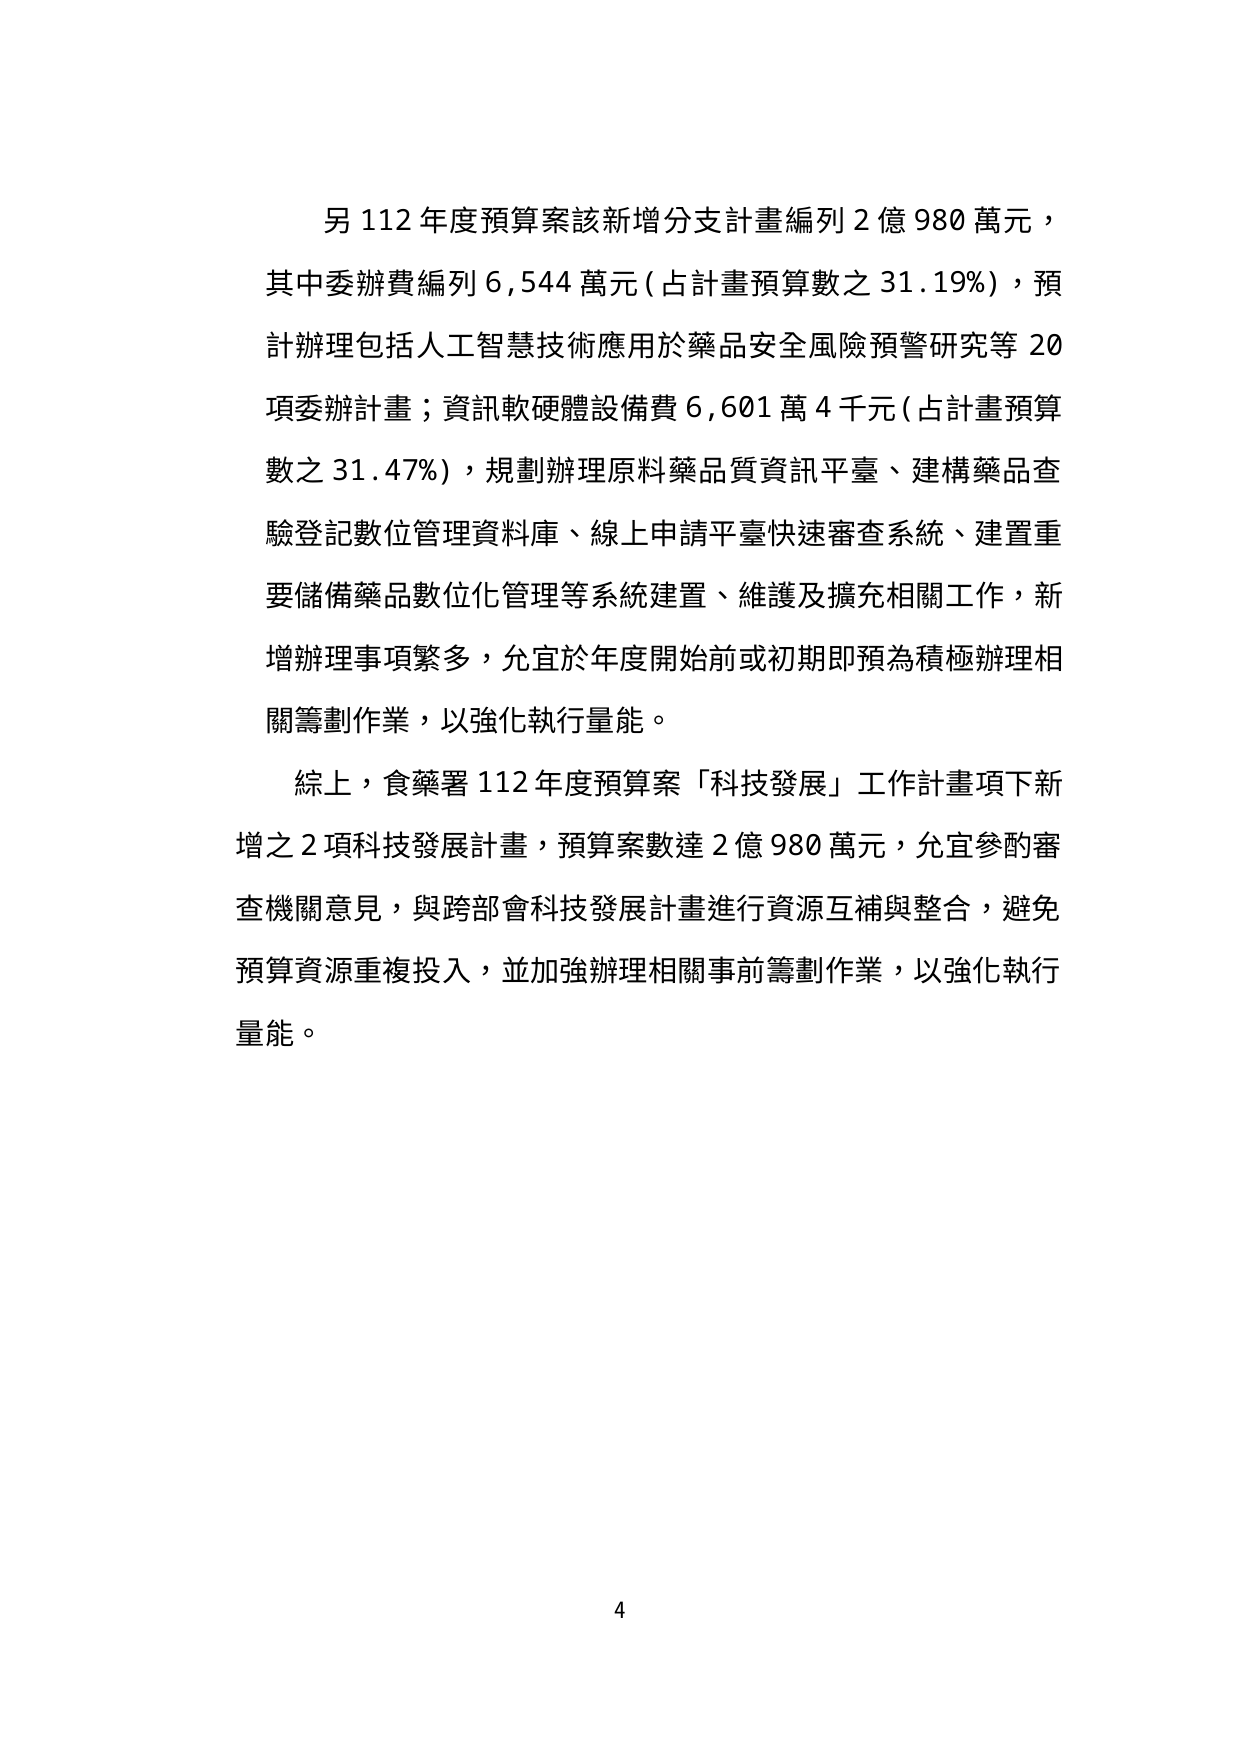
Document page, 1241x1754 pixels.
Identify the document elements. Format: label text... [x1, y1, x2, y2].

text 綜上，食藥署112年度預算案「科技發展」工作計畫項下新增之2項科技發展計畫，預算案數達2億980萬元，允宜參酌審查機關意見，與跨部會科技發展計畫進行資源互補與整合，避免預算資源重複投入，並加強辦理相關事前籌劃作業，以強化執行量能。 [236, 740, 1063, 1052]
text 另112年度預算案該新增分支計畫編列2億980萬元，其中委辦費編列6,544萬元(占計畫預算數之31.19%)，預計辦理包括人工智慧技術應用於藥品安全風險預警研究等20項委辦計畫；資訊軟硬體設備費6,601萬4千元(占計畫預算數之31.47%)，規劃辦理原料藥品質資訊平臺、建構藥品查驗登記數位管理資料庫、線上申請平臺快速審查系統、建置重要儲備藥品數位化管理等系統建置、維護及擴充相關工作，新增辦理事項繁多，允宜於年度開始前或初期即預為積極辦理相關籌劃作業，以強化執行量能。 [265, 177, 1063, 740]
